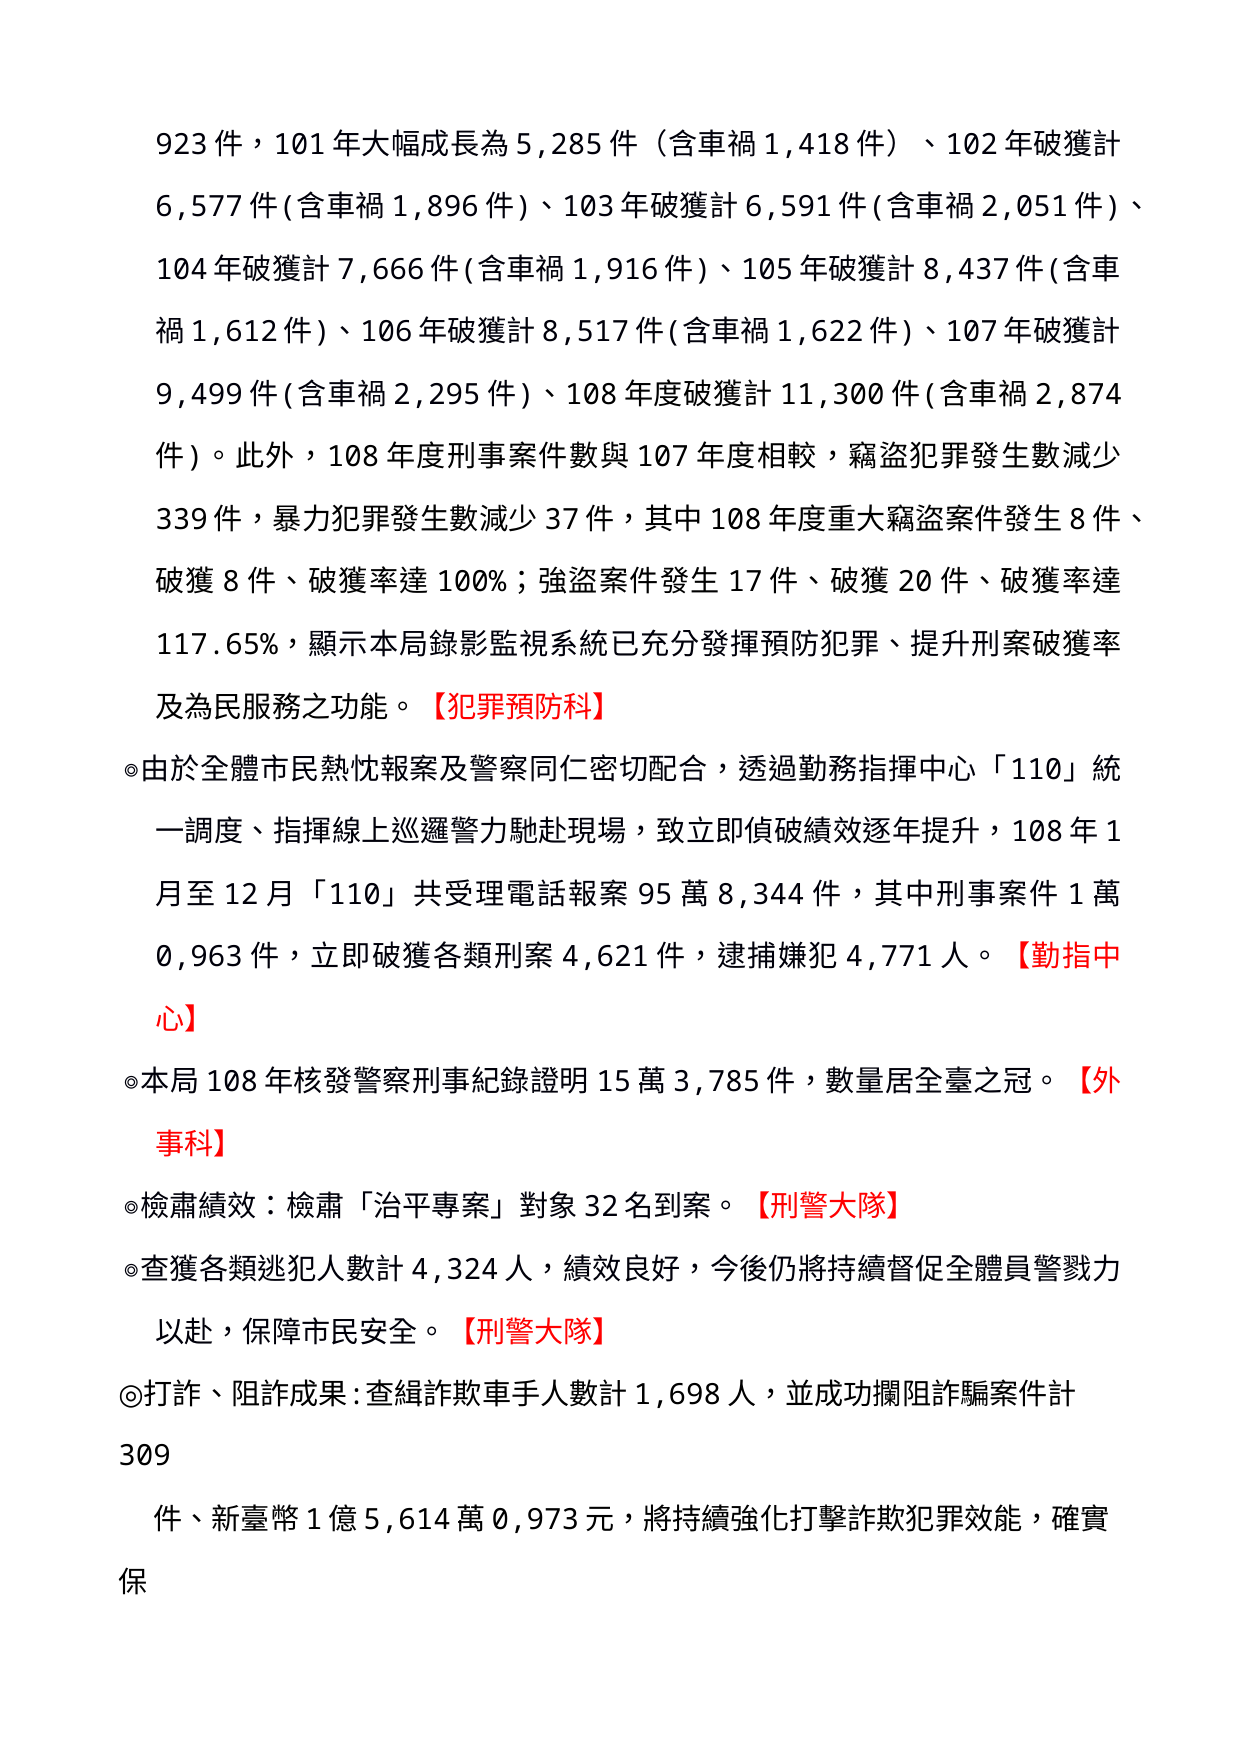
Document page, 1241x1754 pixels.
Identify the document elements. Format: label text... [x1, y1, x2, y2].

text ◎由於全體市民熱忱報案及警察同仁密切配合，透過勤務指揮中心「110」統一調度、指揮線上巡邏警力馳赴現場，致立即偵破績效逐年提升，108年1月至12月「110」共受理電話報案95萬8,344件，其中刑事案件1萬0,963件，立即破獲各類刑案4,621件，逮捕嫌犯4,771人。【勤指中心】 [122, 725, 1122, 1038]
text ◎查獲各類逃犯人數計4,324人，績效良好，今後仍將持續督促全體員警戮力以赴，保障市民安全。【刑警大隊】 [122, 1225, 1122, 1350]
text ◎打詐、阻詐成果:查緝詐欺車手人數計1,698人，並成功攔阻詐騙案件計309 [118, 1350, 1122, 1475]
text 件、新臺幣1億5,614萬0,973元，將持續強化打擊詐欺犯罪效能，確實保 [118, 1475, 1122, 1600]
text ◎本市以監視器輔助破獲案件數，98至100年分別破獲210件、255件及923件，101年大幅成長為5,285件（含車禍1,418件）、102年破獲計6,577件(含車禍1,896件)、103年破獲計6,591件(含車禍2,051件)、104年破獲計7,666件(含車禍1,916件)、105年破獲計8,437件(含車禍1,612件)、106年破獲計8,517件(含車禍1,622件)、107年破獲計9,499件(含車禍2,295件)、108年度破獲計11,300件(含車禍2,874件)。此外，108年度刑事案件數與107年度相較，竊盜犯罪發生數減少339件，暴力犯罪發生數減少37件，其中108年度重大竊盜案件發生8件、破獲8件、破獲率達100%；強盜案件發生17件、破獲20件、破獲率達117.65%，顯示本局錄影監視系統已充分發揮預防犯罪、提升刑案破獲率及為民服務之功能。【犯罪預防科】 [122, 100, 1122, 725]
text ◎本局108年核發警察刑事紀錄證明15萬3,785件，數量居全臺之冠。【外事科】 [122, 1038, 1122, 1163]
text ◎檢肅績效：檢肅「治平專案」對象32名到案。【刑警大隊】 [122, 1163, 1122, 1225]
